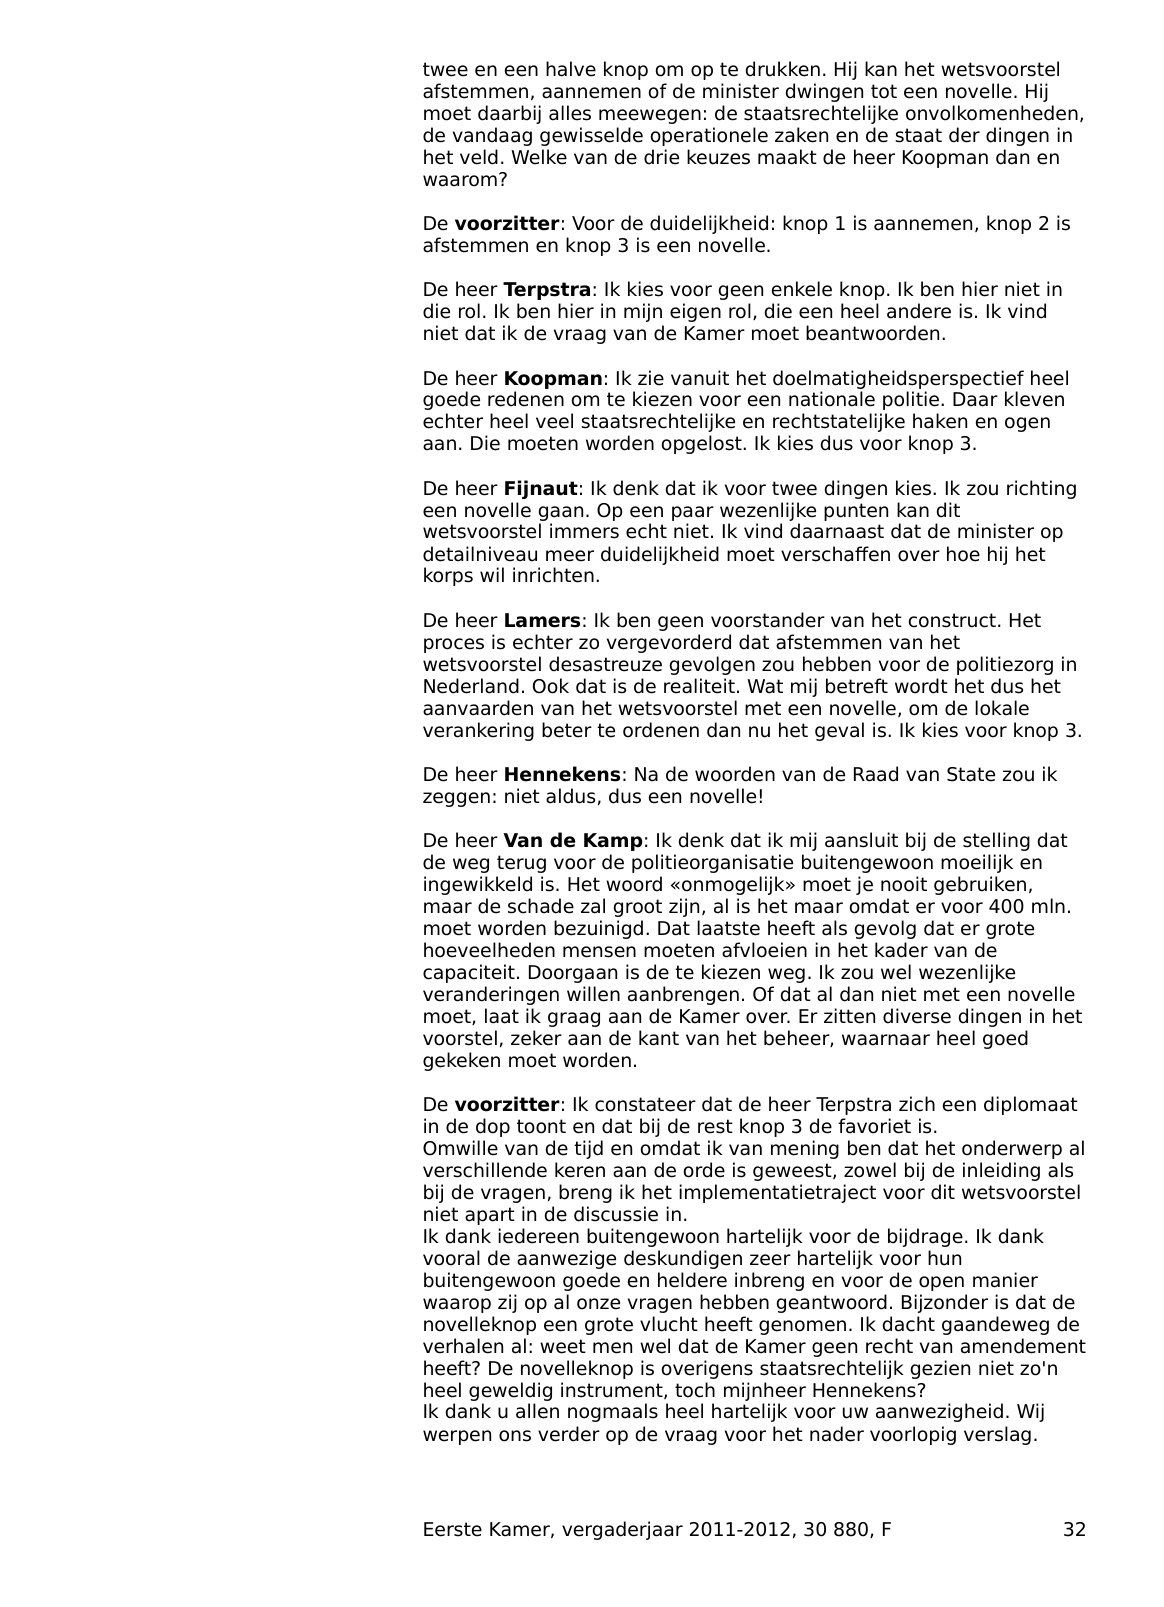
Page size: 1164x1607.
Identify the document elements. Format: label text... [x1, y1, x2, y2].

text De heer Van de Kamp: Ik denk dat ik mij aansluit bij de stelling dat de weg terug voor de politieorganisatie buitengewoon moeilijk en ingewikkeld is. Het woord «onmogelijk» moet je nooit gebruiken, maar de schade zal groot zijn, al is het maar omdat er voor 400 mln. moet worden bezuinigd. Dat laatste heeft als gevolg dat er grote hoeveelheden mensen moeten afvloeien in het kader van de capaciteit. Doorgaan is de te kiezen weg. Ik zou wel wezenlijke veranderingen willen aanbrengen. Of dat al dan niet met een novelle moet, laat ik graag aan de Kamer over. Er zitten diverse dingen in het voorstel, zeker aan de kant van het beheer, waarnaar heel goed gekeken moet worden. [422, 830, 1087, 1072]
text De voorzitter: Ik constateer dat de heer Terpstra zich een diplomaat in de dop toont en dat bij de rest knop 3 de favoriet is. [422, 1094, 1087, 1138]
text Omwille van de tijd en omdat ik van mening ben dat het onderwerp al verschillende keren aan de orde is geweest, zowel bij de inleiding als bij de vragen, breng ik het implementatietraject voor dit wetsvoorstel niet apart in de discussie in. [422, 1138, 1087, 1226]
text twee en een halve knop om op te drukken. Hij kan het wetsvoorstel afstemmen, aannemen of de minister dwingen tot een novelle. Hij moet daarbij alles meewegen: de staatsrechtelijke onvolkomenheden, de vandaag gewisselde operationele zaken en de staat der dingen in het veld. Welke van de drie keuzes maakt de heer Koopman dan en waarom? [422, 59, 1087, 191]
text De heer Terpstra: Ik kies voor geen enkele knop. Ik ben hier niet in die rol. Ik ben hier in mijn eigen rol, die een heel andere is. Ik vind niet dat ik de vraag van de Kamer moet beantwoorden. [422, 279, 1087, 345]
text De heer Fijnaut: Ik denk dat ik voor twee dingen kies. Ik zou richting een novelle gaan. Op een paar wezenlijke punten kan dit wetsvoorstel immers echt niet. Ik vind daarnaast dat de minister op detailniveau meer duidelijkheid moet verschaffen over hoe hij het korps wil inrichten. [422, 477, 1087, 587]
text De heer Lamers: Ik ben geen voorstander van het construct. Het proces is echter zo vergevorderd dat afstemmen van het wetsvoorstel desastreuze gevolgen zou hebben voor de politiezorg in Nederland. Ook dat is de realiteit. Wat mij betreft wordt het dus het aanvaarden van het wetsvoorstel met een novelle, om de lokale verankering beter te ordenen dan nu het geval is. Ik kies voor knop 3. [422, 609, 1087, 741]
text Ik dank u allen nogmaals heel hartelijk voor uw aanwezigheid. Wij werpen ons verder op de vraag voor het nader voorlopig verslag. [422, 1401, 1087, 1445]
text De heer Koopman: Ik zie vanuit het doelmatigheidsperspectief heel goede redenen om te kiezen voor een nationale politie. Daar kleven echter heel veel staatsrechtelijke en rechtstatelijke haken en ogen aan. Die moeten worden opgelost. Ik kies dus voor knop 3. [422, 367, 1087, 455]
text De voorzitter: Voor de duidelijkheid: knop 1 is aannemen, knop 2 is afstemmen en knop 3 is een novelle. [422, 213, 1087, 257]
text Ik dank iedereen buitengewoon hartelijk voor de bijdrage. Ik dank vooral de aanwezige deskundigen zeer hartelijk voor hun buitengewoon goede en heldere inbreng en voor de open manier waarop zij op al onze vragen hebben geantwoord. Bijzonder is dat de novelleknop een grote vlucht heeft genomen. Ik dacht gaandeweg de verhalen al: weet men wel dat de Kamer geen recht van amendement heeft? De novelleknop is overigens staatsrechtelijk gezien niet zo'n heel geweldig instrument, toch mijnheer Hennekens? [422, 1226, 1087, 1401]
text De heer Hennekens: Na de woorden van de Raad van State zou ik zeggen: niet aldus, dus een novelle! [422, 764, 1087, 808]
